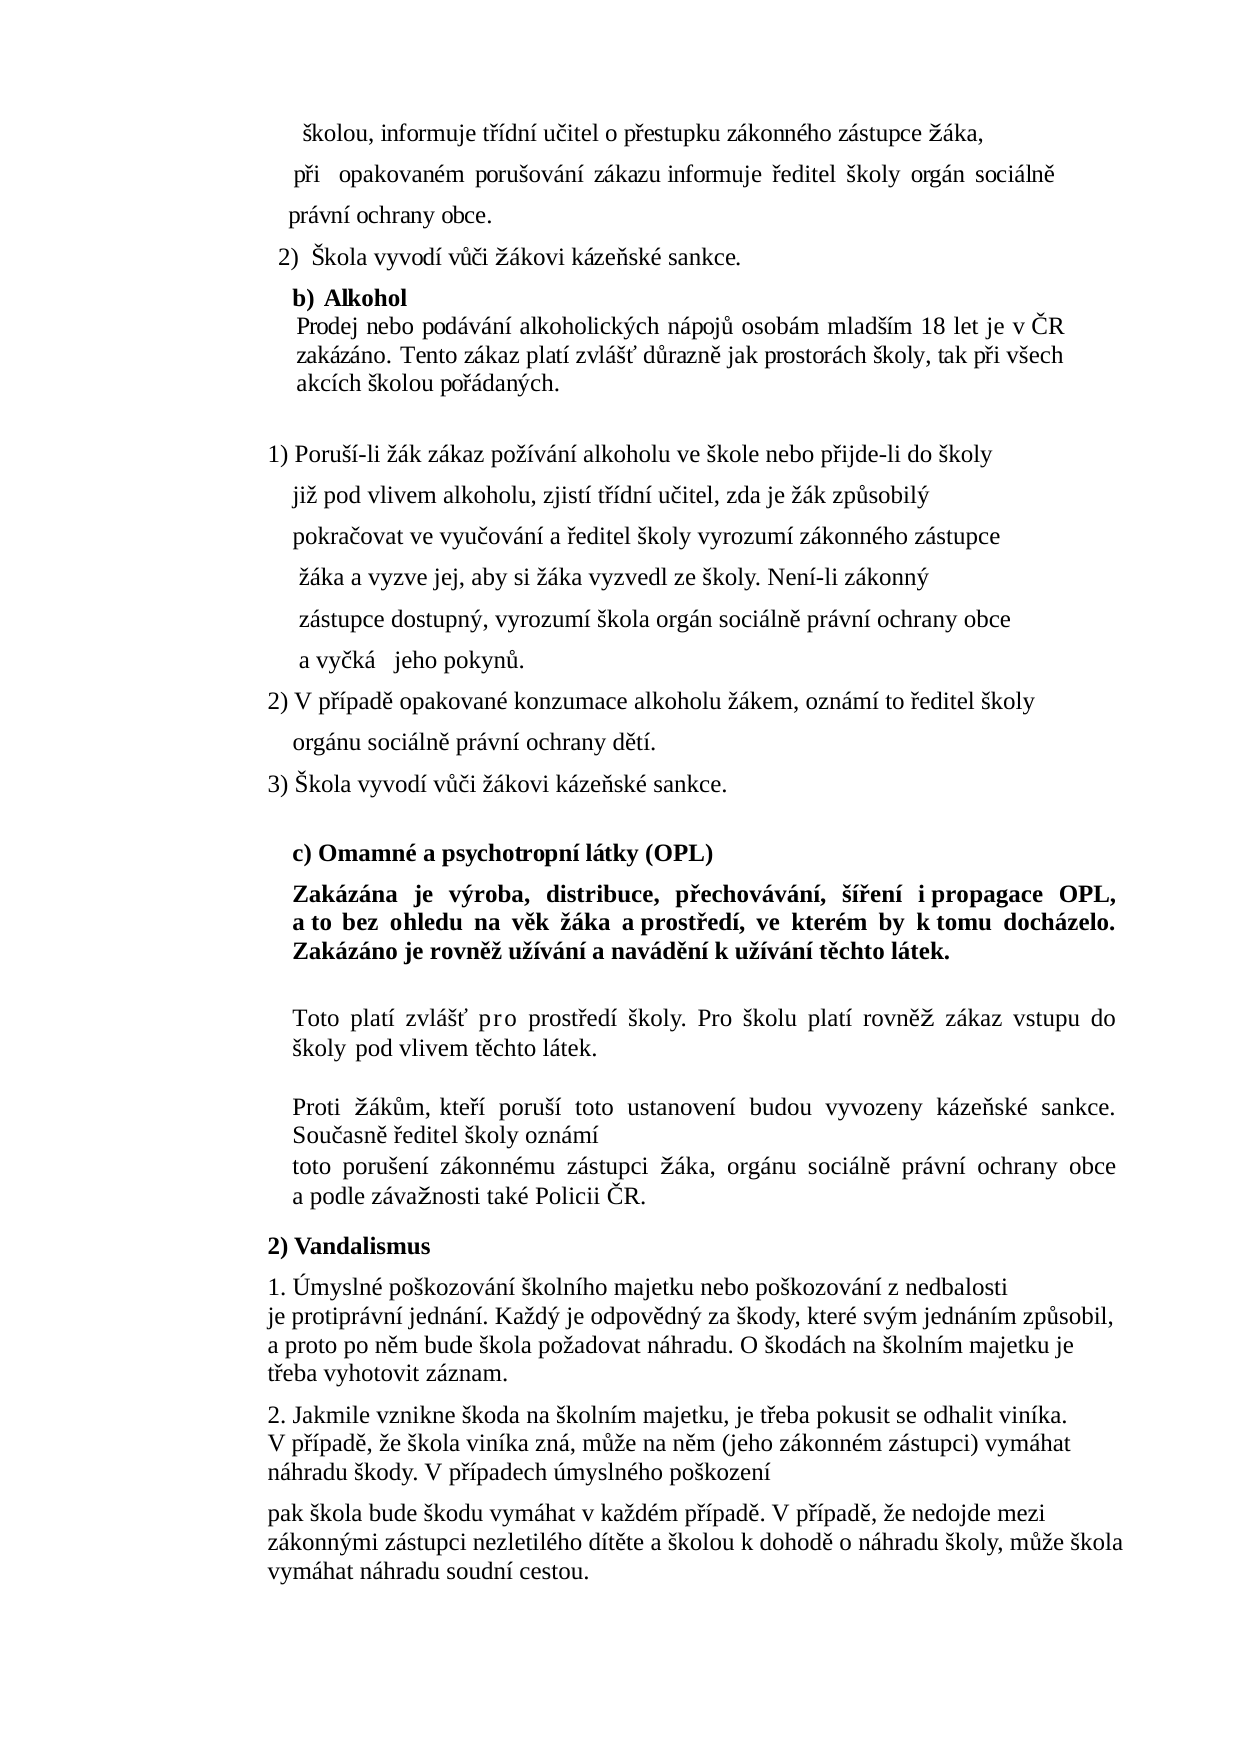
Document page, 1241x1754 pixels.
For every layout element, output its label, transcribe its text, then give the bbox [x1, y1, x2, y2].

text při opakovaném porušování zákazu informuje ředitel školy orgán sociálně [267, 159, 1123, 188]
text již pod vlivem alkoholu, zjistí třídní učitel, zda je žák způsobilý [267, 480, 1123, 509]
text 2) Škola vyvodí vůči žákovi kázeňské sankce. [267, 242, 1123, 271]
text Zakázána je výroba, distribuce, přechovávání, šíření i propagace OPL, a to bez ohledu na věk žáka a prostředí, ve kterém by k tomu docházelo. Zakázáno je rovněž užívání a navádění k užívání těchto látek. [292, 879, 1116, 964]
text c) Omamné a psychotropní látky (OPL) [267, 839, 1123, 867]
text 1) Poruší-li žák zákaz požívání alkoholu ve škole nebo přijde-li do školy [267, 439, 1123, 467]
text pokračovat ve vyučování a ředitel školy vyrozumí zákonného zástupce [267, 521, 1123, 550]
text b) Alkohol [292, 283, 1123, 312]
text žáka a vyzve jej, aby si žáka vyzvedl ze školy. Není-li zákonný [267, 562, 1123, 591]
text orgánu sociálně právní ochrany dětí. [267, 727, 1123, 756]
text 2. Jakmile vznikne škoda na školním majetku, je třeba pokusit se odhalit viníka. V případě, že škola viníka zná, může na něm (jeho zákonném zástupci) vymáhat náhradu škody. V případech úmyslného poškození [267, 1400, 1123, 1486]
text Prodej nebo podávání alkoholických nápojů osobám mladším 18 let je v ČR zakázáno. Tento zákaz platí zvlášť důrazně jak prostorách školy, tak při všech akcích školou pořádaných. [296, 312, 1117, 397]
text 1. Úmyslné poškozování školního majetku nebo poškozování z nedbalosti je protiprávní jednání. Každý je odpovědný za škody, které svým jednáním způsobil, a proto po něm bude škola požadovat náhradu. O škodách na školním majetku je třeba vyhotovit záznam. [267, 1272, 1123, 1387]
text Toto platí zvlášť pro prostředí školy. Pro školu platí rovněž zákaz vstupu do školy pod vlivem těchto látek. [292, 1002, 1116, 1062]
text 3) Škola vyvodí vůči žákovi kázeňské sankce. [267, 769, 1123, 797]
text školou, informuje třídní učitel o přestupku zákonného zástupce žáka, [267, 118, 1123, 147]
text zástupce dostupný, vyrozumí škola orgán sociálně právní ochrany obce [267, 604, 1123, 632]
text 2) V případě opakované konzumace alkoholu žákem, oznámí to ředitel školy [267, 686, 1123, 715]
text Proti žákům, kteří poruší toto ustanovení budou vyvozeny kázeňské sankce. Současně ředitel školy oznámí [292, 1092, 1116, 1149]
text toto porušení zákonnému zástupci žáka, orgánu sociálně právní ochrany obce a podle závažnosti také Policii ČR. [292, 1150, 1116, 1210]
text pak škola bude škodu vymáhat v každém případě. V případě, že nedojde mezi zákonnými zástupci nezletilého dítěte a školou k dohodě o náhradu školy, může škola vymáhat náhradu soudní cestou. [267, 1498, 1123, 1585]
text a vyčká jeho pokynů. [267, 645, 1123, 674]
text právní ochrany obce. [267, 201, 1123, 229]
text 2) Vandalismus [267, 1231, 1123, 1260]
